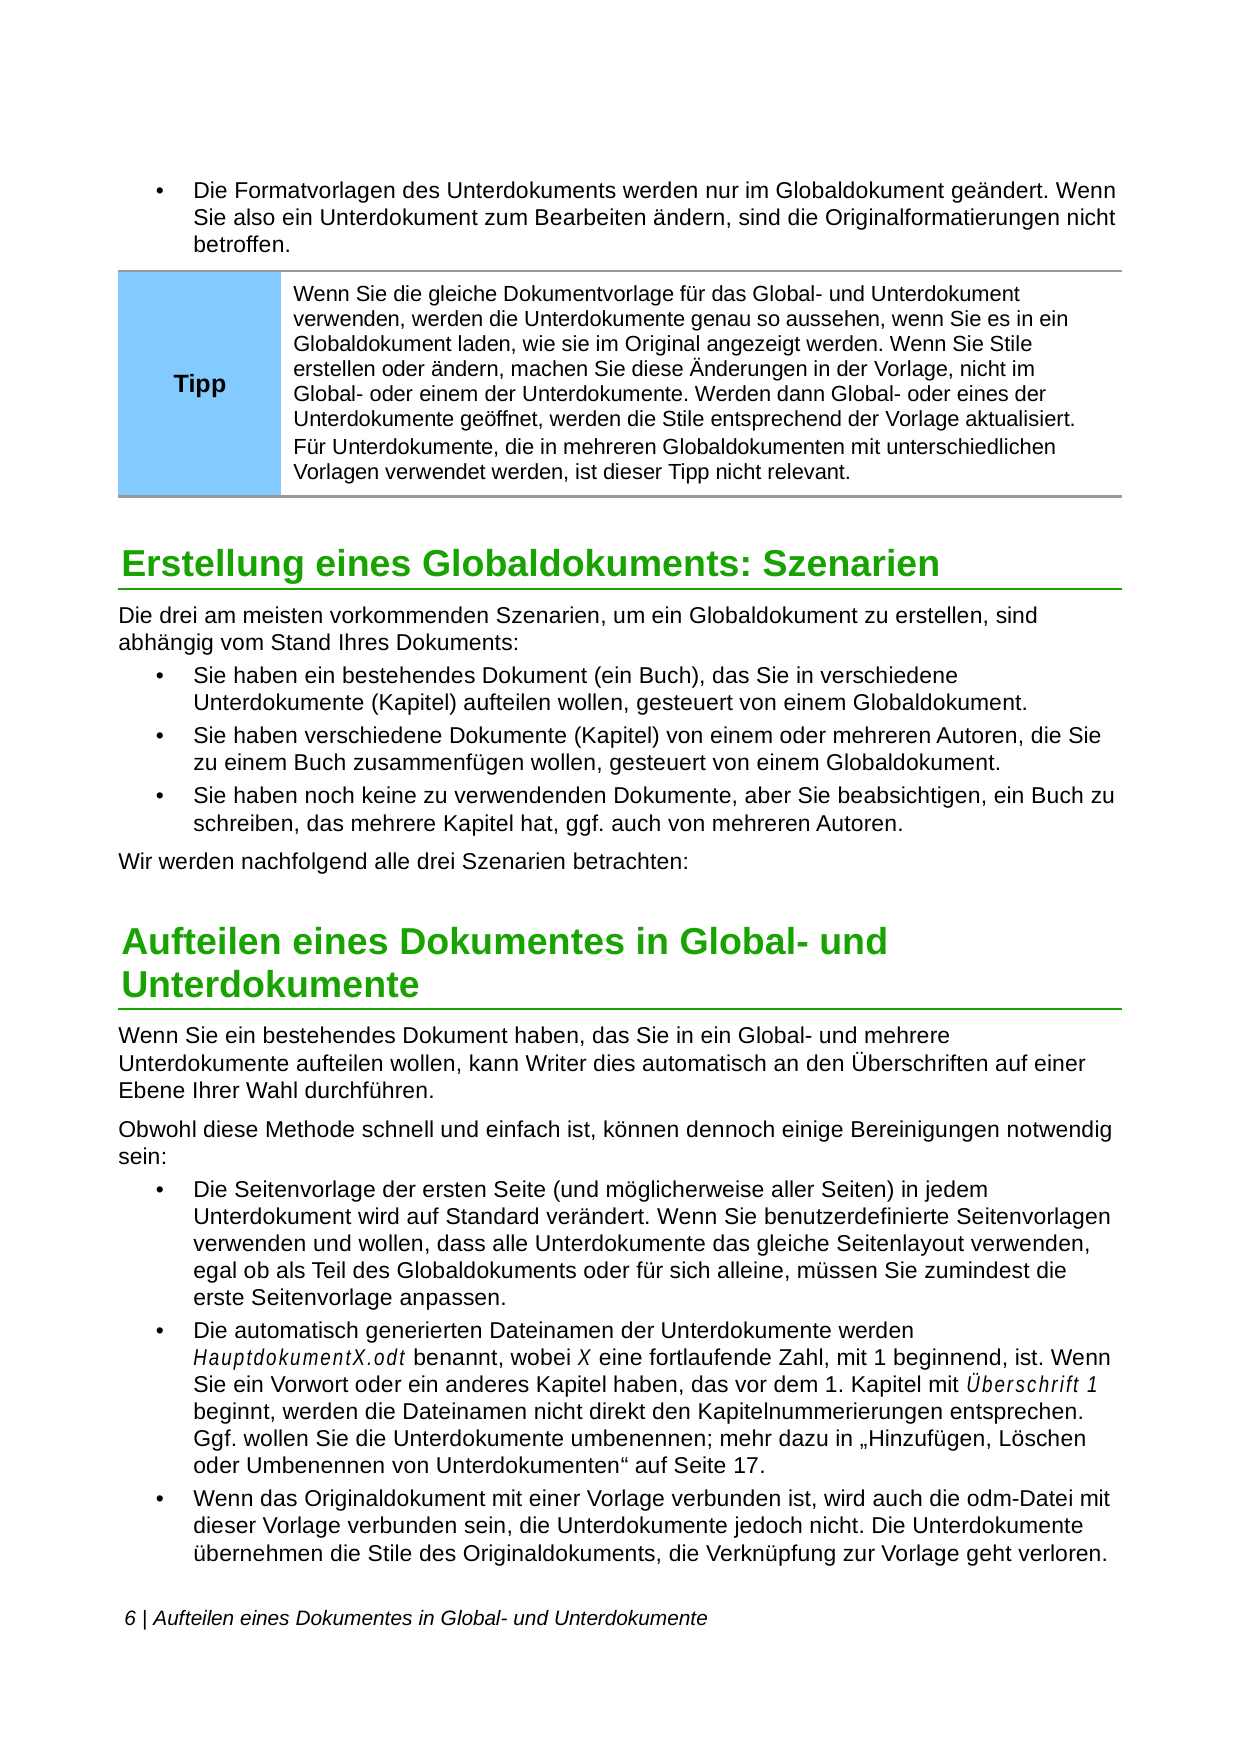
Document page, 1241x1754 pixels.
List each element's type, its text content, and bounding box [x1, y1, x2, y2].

table_header Wenn Sie die gleiche Dokumentvorlage für das Global- und Unterdokument verwenden, werden die Unterdokumente genau so aussehen, wenn Sie es in ein Globaldokument laden, wie sie im Original angezeigt werden. Wenn Sie Stile erstellen oder ändern, machen Sie diese Änderungen in der Vorlage, nicht im Global- oder einem der Unterdokumente. Werden dann Global- oder eines der Unterdokumente geöffnet, werden die Stile entsprechend der Vorlage aktualisiert. Für Unterdokumente, die in mehreren Globaldokumenten mit unterschiedlichen Vorlagen verwendet werden, ist dieser Tipp nicht relevant. [281, 272, 1122, 495]
list Wenn das Originaldokument mit einer Vorlage verbunden ist, wird auch die odm-Datei mit dieser Vorlage verbunden sein, die Unterdokumente jedoch nicht. Die Unterdokumente übernehmen die Stile des Originaldokuments, die Verknüpfung zur Vorlage geht verloren. [156, 1485, 1122, 1566]
text Die drei am meisten vorkommenden Szenarien, um ein Globaldokument zu erstellen, sind abhängig vom Stand Ihres Dokuments: [118, 601, 1122, 656]
list Die automatisch generierten Dateinamen der Unterdokumente werden HauptdokumentX.odt benannt, wobei X eine fortlaufende Zahl, mit 1 beginnend, ist. Wenn Sie ein Vorwort oder ein anderes Kapitel haben, das vor dem 1. Kapitel mit Überschrift 1 beginnt, werden die Dateinamen nicht direkt den Kapitelnummerierungen entsprechen. Ggf. wollen Sie die Unterdokumente umbenennen; mehr dazu in „Hinzufügen, Löschen oder Umbenennen von Unterdokumenten“ auf Seite 17. [156, 1316, 1122, 1479]
text Wenn Sie ein bestehendes Dokument haben, das Sie in ein Global- und mehrere Unterdokumente aufteilen wollen, kann Writer dies automatisch an den Überschriften auf einer Ebene Ihrer Wahl durchführen. [118, 1022, 1122, 1103]
list Die Formatvorlagen des Unterdokuments werden nur im Globaldokument geändert. Wenn Sie also ein Unterdokument zum Bearbeiten ändern, sind die Originalformatierungen nicht betroffen. [156, 177, 1122, 258]
table_header Tipp [118, 272, 281, 495]
list Die Seitenvorlage der ersten Seite (und möglicherweise aller Seiten) in jedem Unterdokument wird auf Standard verändert. Wenn Sie benutzerdefinierte Seitenvorlagen verwenden und wollen, dass alle Unterdokumente das gleiche Seitenlayout verwenden, egal ob als Teil des Globaldokuments oder für sich alleine, müssen Sie zumindest die erste Seitenvorlage anpassen. [156, 1175, 1122, 1310]
list Sie haben ein bestehendes Dokument (ein Buch), das Sie in verschiedene Unterdokumente (Kapitel) aufteilen wollen, gesteuert von einem Globaldokument. [156, 662, 1122, 716]
list Sie haben noch keine zu verwendenden Dokumente, aber Sie beabsichtigen, ein Buch zu schreiben, das mehrere Kapitel hat, ggf. auch von mehreren Autoren. [156, 782, 1122, 836]
text Obwohl diese Methode schnell und einfach ist, können dennoch einige Bereinigungen notwendig sein: [118, 1115, 1122, 1169]
subtitle Aufteilen eines Dokumentes in Global- und Unterdokumente [118, 916, 1122, 1008]
text Wir werden nachfolgend alle drei Szenarien betrachten: [118, 848, 1122, 875]
list Sie haben verschiedene Dokumente (Kapitel) von einem oder mehreren Autoren, die Sie zu einem Buch zusammenfügen wollen, gesteuert von einem Globaldokument. [156, 722, 1122, 776]
subtitle Erstellung eines Globaldokuments: Szenarien [118, 539, 1122, 588]
